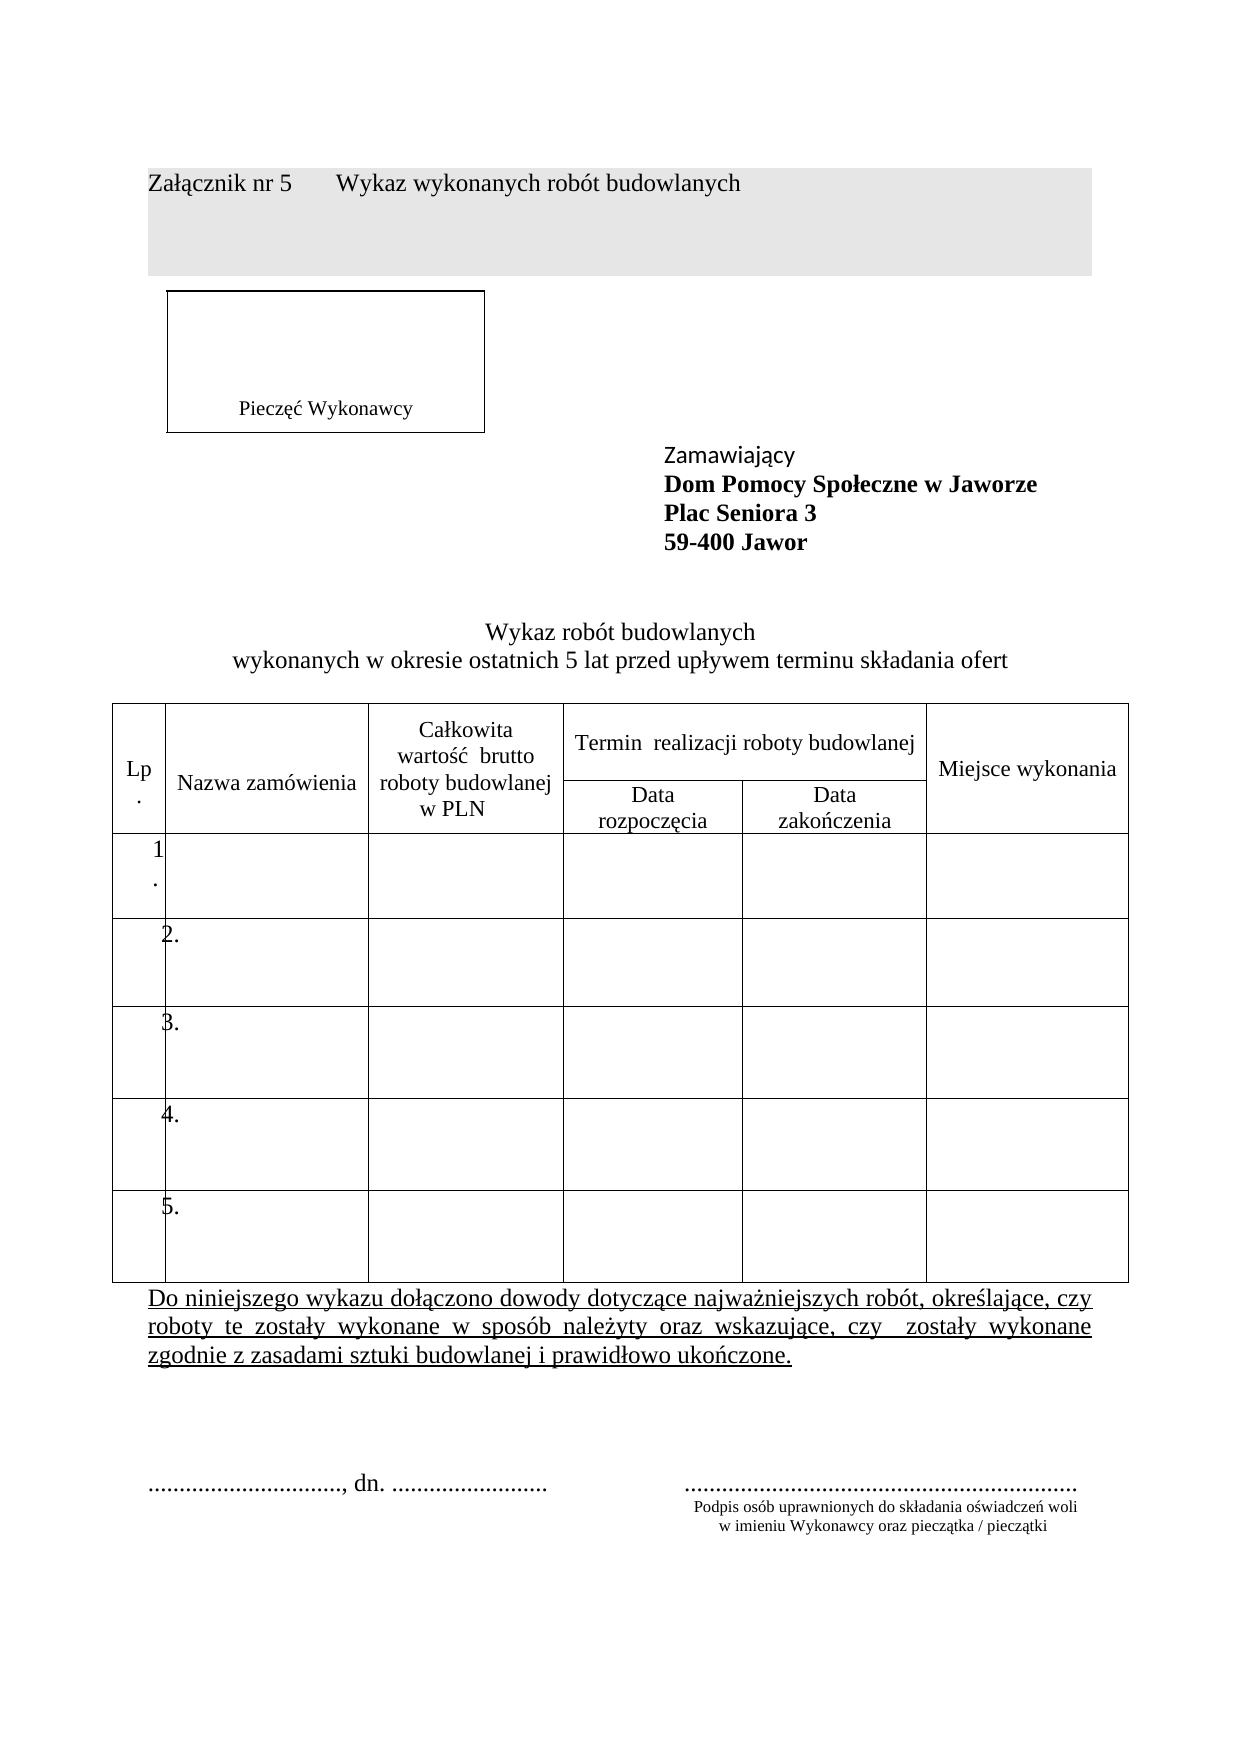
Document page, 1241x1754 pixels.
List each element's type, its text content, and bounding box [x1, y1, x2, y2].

table_cell [743, 1099, 926, 1190]
text zgodnie z zasadami sztuki budowlanej i prawidłowo ukończone. [148, 1338, 1092, 1369]
text roboty te zostały wykonane w sposób należyty oraz wskazujące, czy zostały wykonane [148, 1309, 1092, 1336]
table_cell [743, 919, 926, 1006]
text Wykaz robót budowlanych [148, 617, 1092, 645]
table_cell [564, 1007, 742, 1098]
table_cell [743, 834, 926, 918]
table_cell [743, 1191, 926, 1282]
table_cell [564, 834, 742, 918]
text ..............................., dn. ......................... ............................................................... [148, 1468, 1196, 1496]
text Do niniejszego wykazu dołączono dowody dotyczące najważniejszych robót, określające, czy [148, 1283, 1092, 1308]
table_cell [166, 834, 368, 918]
table_header Termin realizacji roboty budowlanej [564, 704, 926, 779]
table_header Nazwa zamówienia [166, 704, 368, 833]
table_cell [927, 834, 1128, 918]
subtitle Załącznik nr 5 Wykaz wykonanych robót budowlanych [148, 168, 1092, 197]
table_cell [369, 1007, 563, 1098]
table_cell [743, 1007, 926, 1098]
table_cell [927, 1191, 1128, 1282]
table_cell [564, 1191, 742, 1282]
table_cell [369, 919, 563, 1006]
table_cell [927, 1099, 1128, 1190]
table_cell [927, 919, 1128, 1006]
table_cell [166, 1007, 368, 1098]
text Podpis osób uprawnionych do składania oświadczeń woli [148, 1496, 1092, 1516]
table_cell [113, 919, 165, 1006]
table_cell [564, 919, 742, 1006]
table_cell [369, 1191, 563, 1282]
text Plac Seniora 3 [664, 498, 1092, 527]
text w imieniu Wykonawcy oraz pieczątka / pieczątki [148, 1516, 1092, 1535]
table_cell [564, 1099, 742, 1190]
table_cell [369, 834, 563, 918]
table_cell [113, 1007, 165, 1098]
text 59-400 Jawor [664, 527, 1092, 556]
table_header Lp. [113, 704, 165, 833]
table_cell [927, 1007, 1128, 1098]
table_cell [166, 919, 368, 1006]
text Dom Pomocy Społeczne w Jaworze [148, 469, 1092, 498]
table_cell [113, 834, 165, 918]
text Zamawiający [148, 439, 1092, 469]
table_cell [113, 1191, 165, 1282]
table_cell Data rozpoczęcia [564, 781, 742, 833]
table_cell [166, 1099, 368, 1190]
table_cell Data zakończenia [743, 781, 926, 833]
table_cell [113, 1099, 165, 1190]
table_cell [166, 1191, 368, 1282]
table_header Całkowita wartość brutto roboty budowlanej w PLN [369, 704, 563, 833]
text wykonanych w okresie ostatnich 5 lat przed upływem terminu składania ofert [148, 645, 1092, 674]
table_header Miejsce wykonania [927, 704, 1128, 833]
text Pieczęć Wykonawcy [183, 396, 469, 419]
table_cell [369, 1099, 563, 1190]
